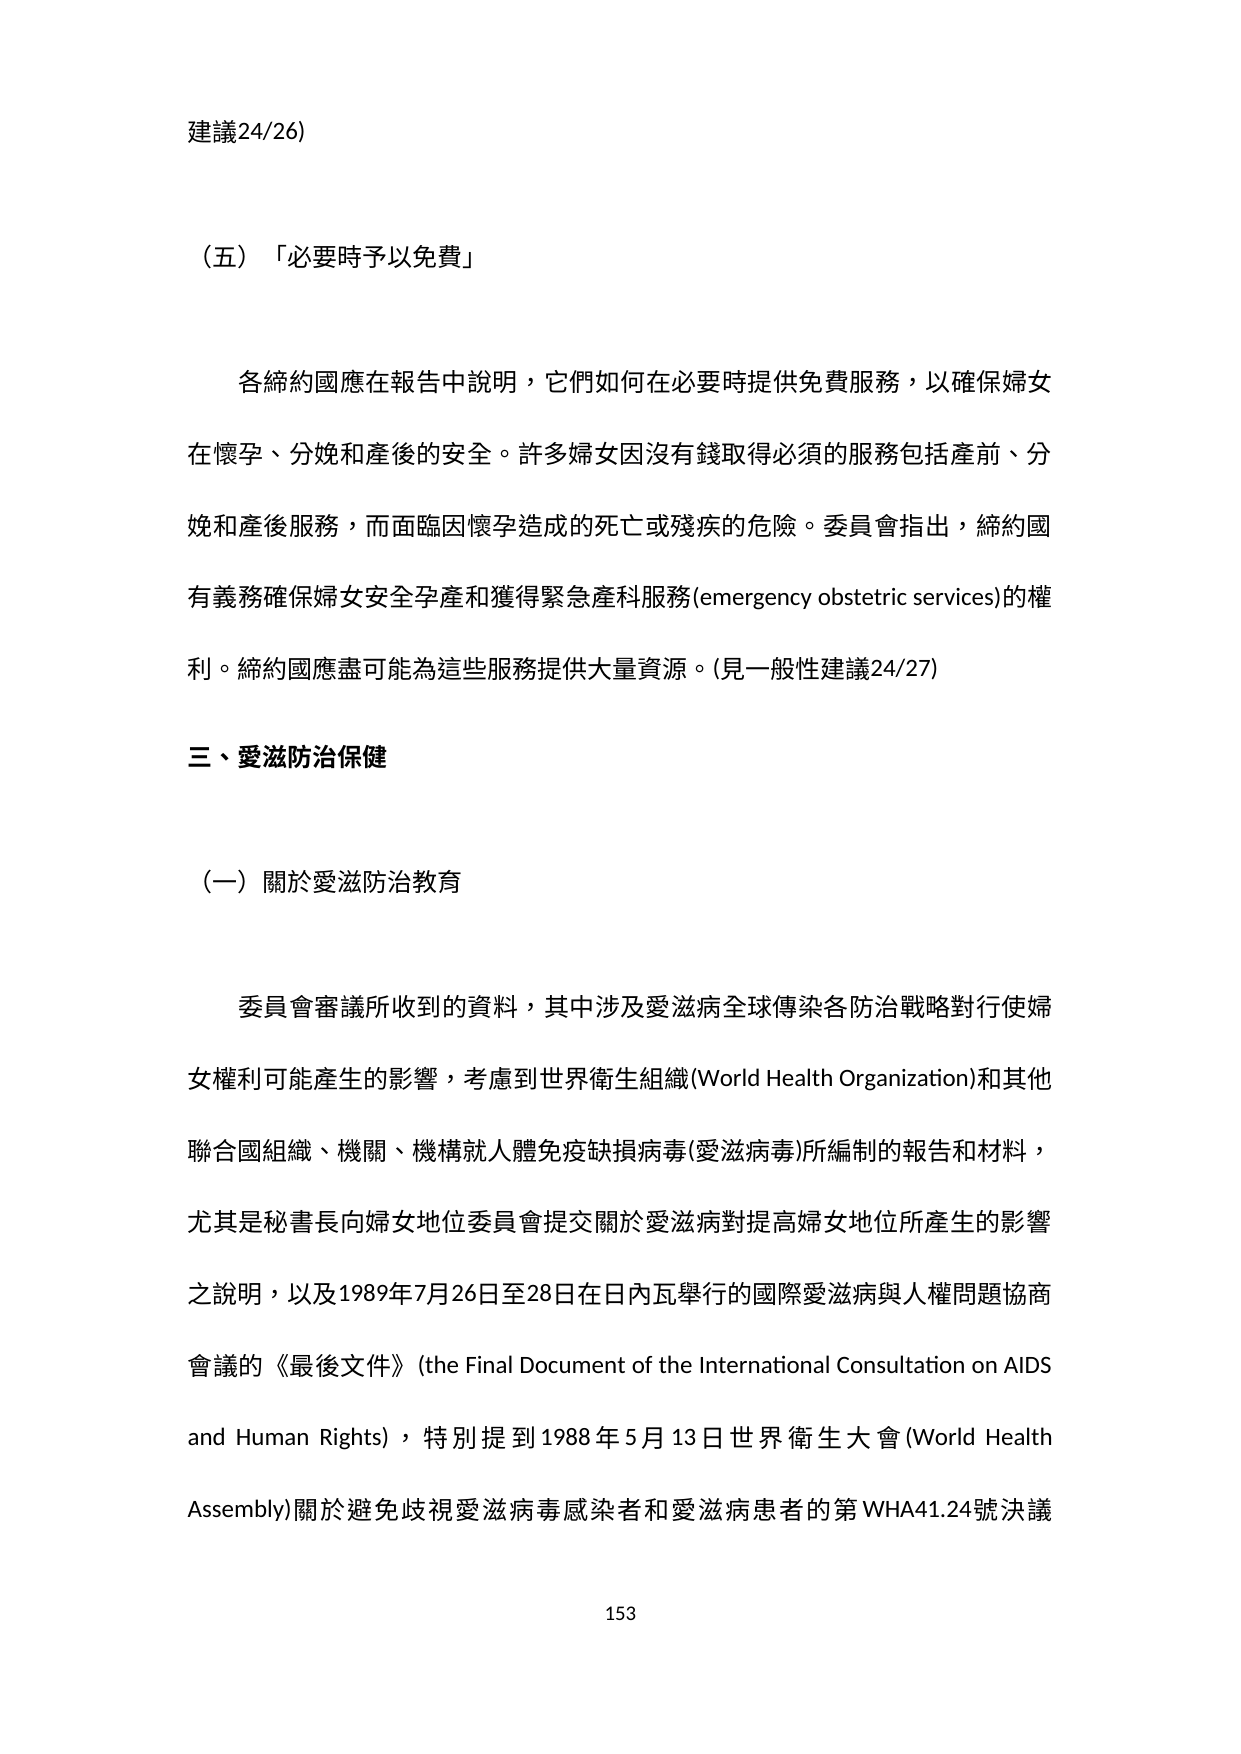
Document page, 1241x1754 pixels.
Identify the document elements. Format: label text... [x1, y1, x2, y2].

text 三、愛滋防治保健 [187, 714, 1053, 776]
text 委員會審議所收到的資料，其中涉及愛滋病全球傳染各防治戰略對行使婦女權利可能產生的影響，考慮到世界衛生組織(World Health Organization)和其他聯合國組織、機關、機構就人體免疫缺損病毒(愛滋病毒)所編制的報告和材料，尤其是秘書長向婦女地位委員會提交關於愛滋病對提高婦女地位所產生的影響之說明，以及1989年7月26日至28日在日內瓦舉行的國際愛滋病與人權問題協商會議的《最後文件》(the Final Document of the International Consultation on AIDS and Human Rights)，特別提到1988年5月13日世界衛生大會(World Health Assembly)關於避免歧視愛滋病毒感染者和愛滋病患者的第WHA41.24號決議 [187, 964, 1053, 1529]
text （一）關於愛滋防治教育 [187, 839, 1053, 901]
text （五）「必要時予以免費」 [187, 214, 1053, 276]
text 各締約國應在報告中說明，它們如何在必要時提供免費服務，以確保婦女在懷孕、分娩和產後的安全。許多婦女因沒有錢取得必須的服務包括產前、分娩和產後服務，而面臨因懷孕造成的死亡或殘疾的危險。委員會指出，締約國有義務確保婦女安全孕產和獲得緊急產科服務(emergency obstetric services)的權利。締約國應盡可能為這些服務提供大量資源。(見一般性建議24/27) [187, 339, 1053, 689]
text 建議24/26) [187, 89, 1053, 151]
